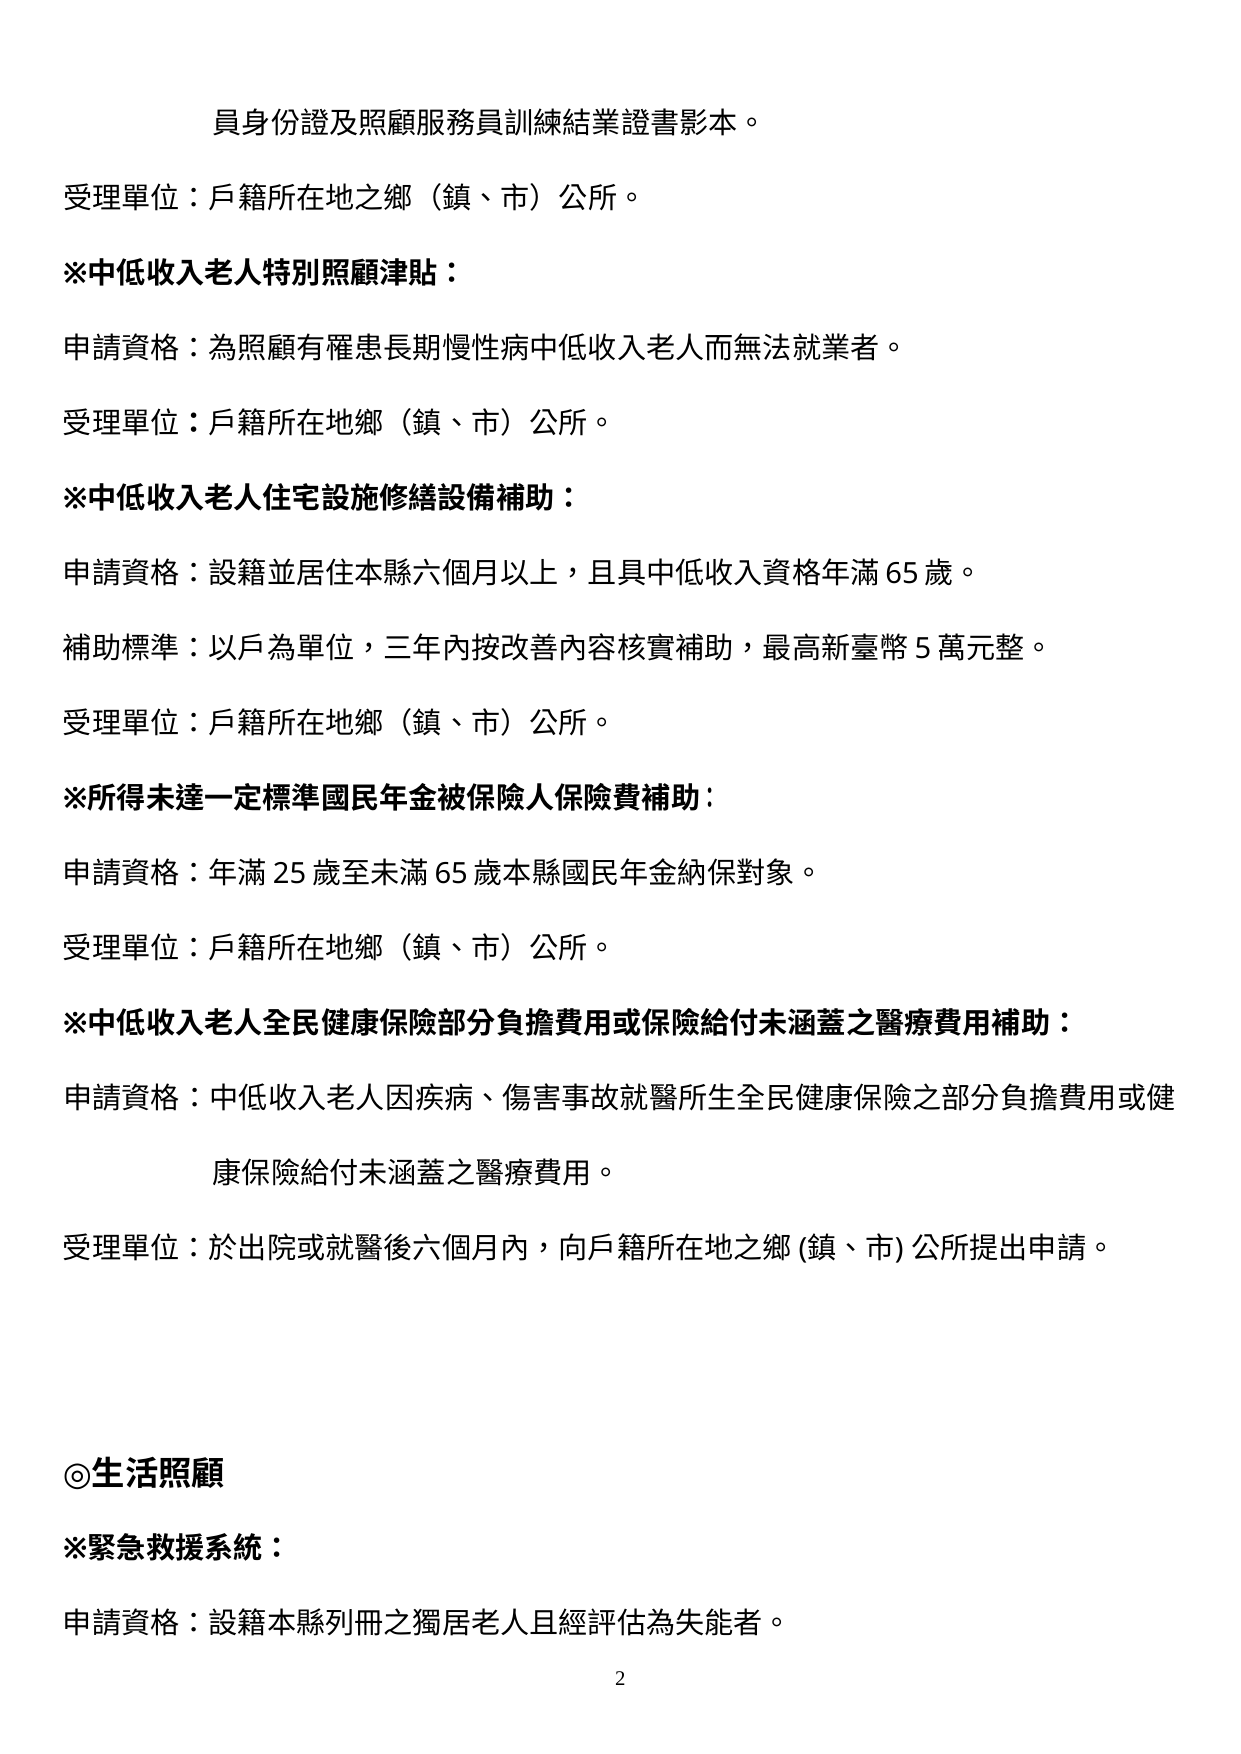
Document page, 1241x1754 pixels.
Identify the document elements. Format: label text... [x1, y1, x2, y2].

text 受理單位：戶籍所在地鄉（鎮、市）公所。 [63, 683, 1178, 758]
text 申請資格：中低收入老人因疾病、傷害事故就醫所生全民健康保險之部分負擔費用或健康保險給付未涵蓋之醫療費用。 [63, 1058, 1178, 1208]
text 受理單位：戶籍所在地鄉（鎮、市）公所。 [63, 908, 1178, 983]
text ※中低收入老人特別照顧津貼： [63, 233, 1178, 308]
text 申請資格：設籍本縣列冊之獨居老人且經評估為失能者。 [63, 1583, 1178, 1658]
text 補助標準：以戶為單位，三年內按改善內容核實補助，最高新臺幣5萬元整。 [63, 608, 1178, 683]
text 申請資格：為照顧有罹患長期慢性病中低收入老人而無法就業者。 [63, 308, 1178, 383]
text 申請資格：年滿25歲至未滿65歲本縣國民年金納保對象。 [63, 833, 1178, 908]
text ※中低收入老人住宅設施修繕設備補助： [63, 458, 1178, 533]
text ◎生活照顧 [63, 1433, 1178, 1508]
text 受理單位：戶籍所在地之鄉（鎮、市）公所。 [63, 158, 1178, 233]
text ※緊急救援系統： [63, 1508, 1178, 1583]
text 申請資格：設籍並居住本縣六個月以上，且具中低收入資格年滿65歲。 [63, 533, 1178, 608]
text ※中低收入老人全民健康保險部分負擔費用或保險給付未涵蓋之醫療費用補助： [63, 983, 1178, 1058]
text ※所得未達一定標準國民年金被保險人保險費補助： [63, 758, 1178, 833]
text 受理單位：戶籍所在地鄉（鎮、市）公所。 [63, 383, 1178, 458]
text 受理單位：於出院或就醫後六個月內，向戶籍所在地之鄉 (鎮、市) 公所提出申請。 [63, 1208, 1178, 1283]
text 員身份證及照顧服務員訓練結業證書影本。 [63, 83, 1178, 158]
